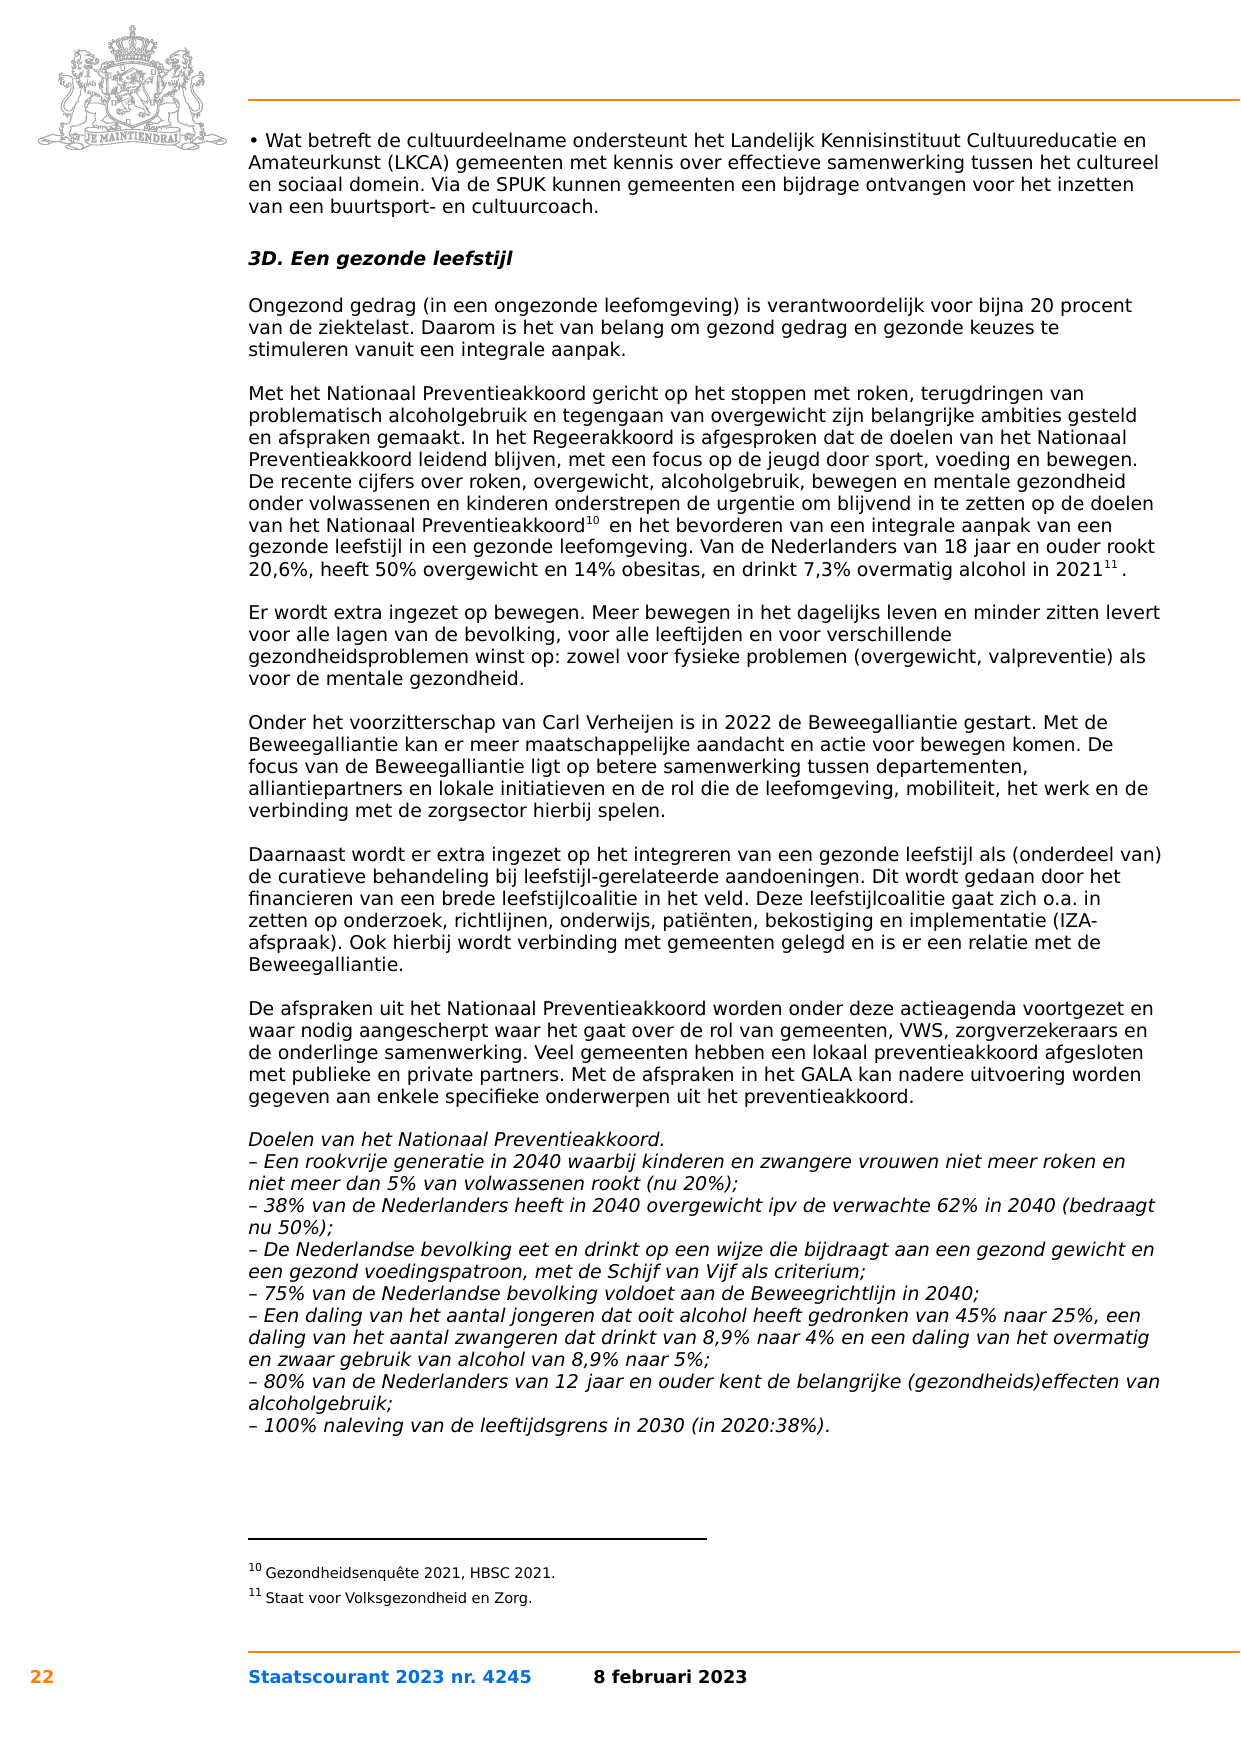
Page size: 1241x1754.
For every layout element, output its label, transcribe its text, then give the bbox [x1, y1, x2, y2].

text Met het Nationaal Preventieakkoord gericht op het stoppen met roken, terugdringen van problematisch alcoholgebruik en tegengaan van overgewicht zijn belangrijke ambities gesteld en afspraken gemaakt. In het Regeerakkoord is afgesproken dat de doelen van het Nationaal Preventieakkoord leidend blijven, met een focus op de jeugd door sport, voeding en bewegen. De recente cijfers over roken, overgewicht, alcoholgebruik, bewegen en mentale gezondheid onder volwassenen en kinderen onderstrepen de urgentie om blijvend in te zetten op de doelen van het Nationaal Preventieakkoord en het bevorderen van een integrale aanpak van een gezonde leefstijl in een gezonde leefomgeving. Van de Nederlanders van 18 jaar en ouder rookt 20,6%, heeft 50% overgewicht en 14% obesitas, en drinkt 7,3% overmatig alcohol in 2021. [248, 383, 1163, 580]
subtitle 3D. Een gezonde leefstijl [248, 248, 1163, 270]
text – 100% naleving van de leeftijdsgrens in 2030 (in 2020:38%). [248, 1415, 1163, 1437]
text – 38% van de Nederlanders heeft in 2040 overgewicht ipv de verwachte 62% in 2040 (bedraagt nu 50%); [248, 1195, 1163, 1239]
text Er wordt extra ingezet op bewegen. Meer bewegen in het dagelijks leven en minder zitten levert voor alle lagen van de bevolking, voor alle leeftijden en voor verschillende gezondheidsproblemen winst op: zowel voor fysieke problemen (overgewicht, valpreventie) als voor de mentale gezondheid. [248, 602, 1163, 690]
text Daarnaast wordt er extra ingezet op het integreren van een gezonde leefstijl als (onderdeel van) de curatieve behandeling bij leefstijl-gerelateerde aandoeningen. Dit wordt gedaan door het financieren van een brede leefstijlcoalitie in het veld. Deze leefstijlcoalitie gaat zich o.a. in zetten op onderzoek, richtlijnen, onderwijs, patiënten, bekostiging en implementatie (IZA-afspraak). Ook hierbij wordt verbinding met gemeenten gelegd en is er een relatie met de Beweegalliantie. [248, 844, 1163, 976]
text – Een rookvrije generatie in 2040 waarbij kinderen en zwangere vrouwen niet meer roken en niet meer dan 5% van volwassenen rookt (nu 20%); [248, 1151, 1163, 1195]
text Doelen van het Nationaal Preventieakkoord. [248, 1129, 1163, 1151]
text • Wat betreft de cultuurdeelname ondersteunt het Landelijk Kennisinstituut Cultuureducatie en Amateurkunst (LKCA) gemeenten met kennis over effectieve samenwerking tussen het cultureel en sociaal domein. Via de SPUK kunnen gemeenten een bijdrage ontvangen voor het inzetten van een buurtsport- en cultuurcoach. [248, 130, 1163, 218]
text De afspraken uit het Nationaal Preventieakkoord worden onder deze actieagenda voortgezet en waar nodig aangescherpt waar het gaat over de rol van gemeenten, VWS, zorgverzekeraars en de onderlinge samenwerking. Veel gemeenten hebben een lokaal preventieakkoord afgesloten met publieke en private partners. Met de afspraken in het GALA kan nadere uitvoering worden gegeven aan enkele specifieke onderwerpen uit het preventieakkoord. [248, 998, 1163, 1107]
picture [38, 25, 227, 150]
text – 80% van de Nederlanders van 12 jaar en ouder kent de belangrijke (gezondheids)effecten van alcoholgebruik; [248, 1371, 1163, 1415]
text Ongezond gedrag (in een ongezonde leefomgeving) is verantwoordelijk voor bijna 20 procent van de ziektelast. Daarom is het van belang om gezond gedrag en gezonde keuzes te stimuleren vanuit een integrale aanpak. [248, 295, 1163, 361]
text – De Nederlandse bevolking eet en drinkt op een wijze die bijdraagt aan een gezond gewicht en een gezond voedingspatroon, met de Schijf van Vijf als criterium; [248, 1239, 1163, 1283]
text – Een daling van het aantal jongeren dat ooit alcohol heeft gedronken van 45% naar 25%, een daling van het aantal zwangeren dat drinkt van 8,9% naar 4% en een daling van het overmatig en zwaar gebruik van alcohol van 8,9% naar 5%; [248, 1305, 1163, 1371]
text Gezondheidsenquête 2021, HBSC 2021. [248, 1561, 1163, 1583]
text Onder het voorzitterschap van Carl Verheijen is in 2022 de Beweegalliantie gestart. Met de Beweegalliantie kan er meer maatschappelijke aandacht en actie voor bewegen komen. De focus van de Beweegalliantie ligt op betere samenwerking tussen departementen, alliantiepartners en lokale initiatieven en de rol die de leefomgeving, mobiliteit, het werk en de verbinding met de zorgsector hierbij spelen. [248, 712, 1163, 822]
text Staat voor Volksgezondheid en Zorg. [248, 1586, 1163, 1608]
text – 75% van de Nederlandse bevolking voldoet aan de Beweegrichtlijn in 2040; [248, 1283, 1163, 1305]
